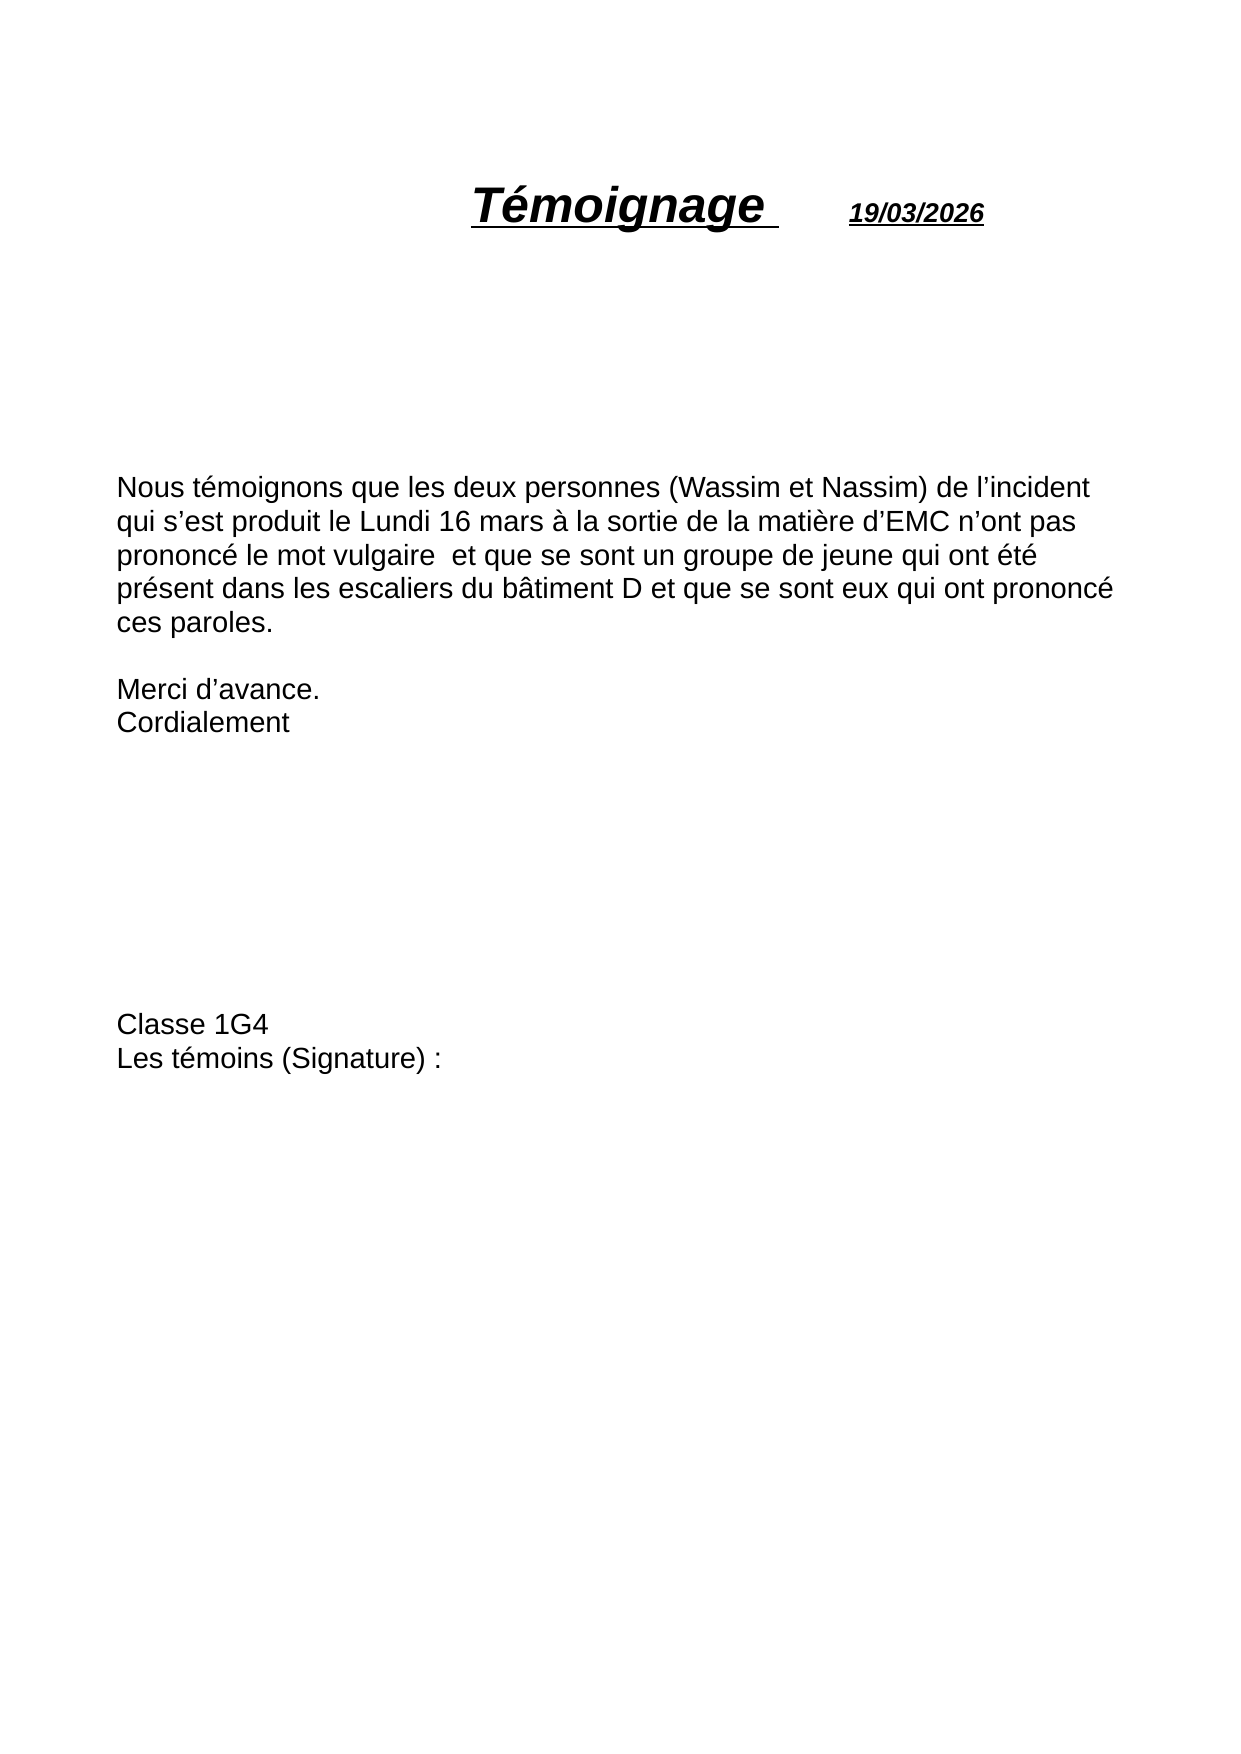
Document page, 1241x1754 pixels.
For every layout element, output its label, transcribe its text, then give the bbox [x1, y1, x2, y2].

text Cordialement [116, 705, 1122, 739]
text Les témoins (Signature) : [116, 1041, 1122, 1074]
text Nous témoignons que les deux personnes (Wassim et Nassim) de l’incident qui s’est produit le Lundi 16 mars à la sortie de la matière d’EMC n’ont pas prononcé le mot vulgaire et que se sont un groupe de jeune qui ont été présent dans les escaliers du bâtiment D et que se sont eux qui ont prononcé ces paroles. [116, 470, 1122, 638]
text Classe 1G4 [116, 1007, 1122, 1041]
text Merci d’avance. [116, 672, 1122, 705]
text Témoignage 19/03/2026 [116, 176, 1122, 233]
